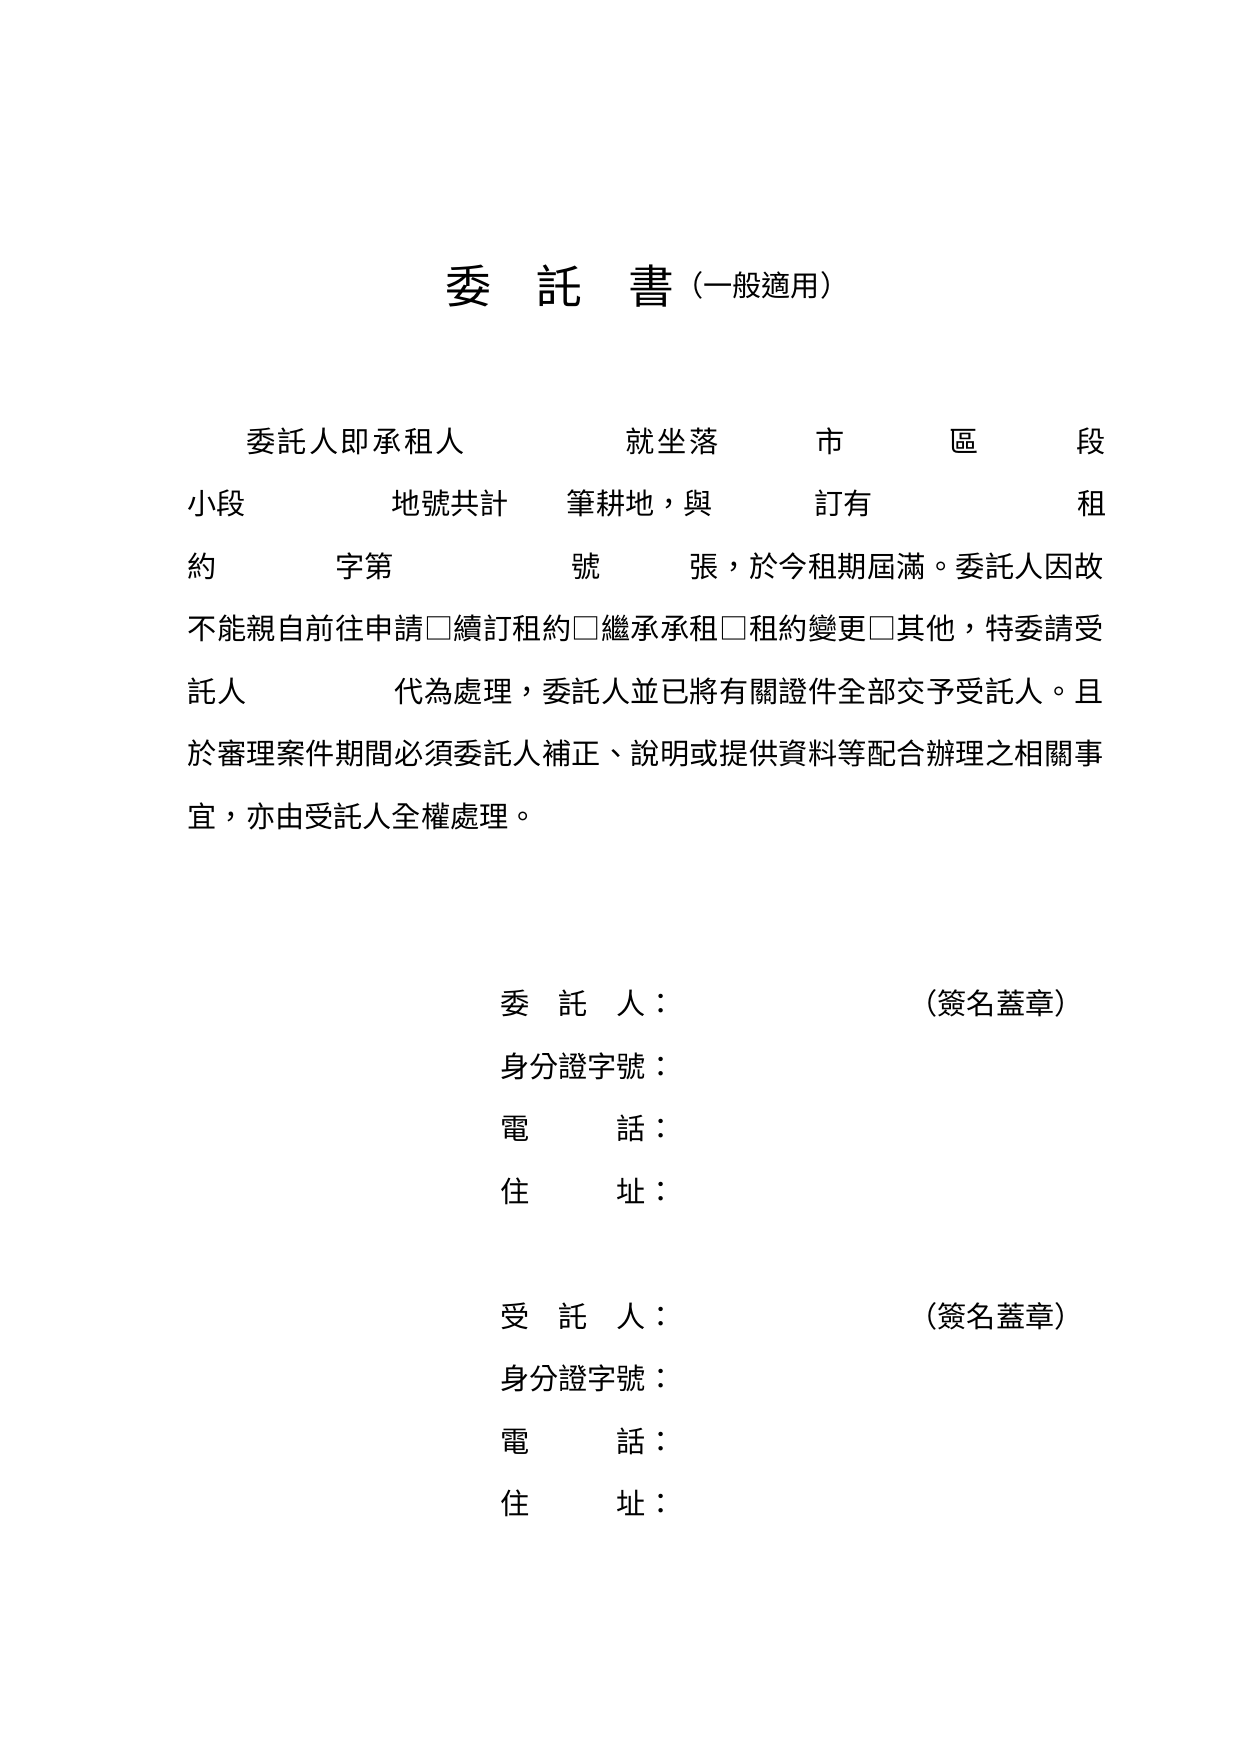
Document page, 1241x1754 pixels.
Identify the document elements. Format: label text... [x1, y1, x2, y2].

text 身分證字號： [500, 1346, 1106, 1408]
subtitle 委 託 書（一般適用） [187, 221, 1106, 346]
text 住 址： [500, 1158, 1106, 1221]
text 委 託 人： （簽名蓋章） [500, 971, 1106, 1033]
text 住 址： [500, 1471, 1106, 1533]
text 受 託 人： （簽名蓋章） [500, 1283, 1106, 1346]
text 委託人即承租人 就坐落 市 區 段 小段 地號共計 筆耕地，與 訂有 租約 字第 號 張，於今租期屆滿。委託人因故不能親自前往申請□續訂租約□繼承承租□租約變更□其他，特委請受託人 代為處理，委託人並已將有關證件全部交予受託人。且於審理案件期間必須委託人補正、說明或提供資料等配合辦理之相關事宜，亦由受託人全權處理。 [187, 408, 1106, 846]
text 身分證字號： [500, 1033, 1106, 1096]
text 電 話： [500, 1408, 1106, 1471]
text 電 話： [500, 1096, 1106, 1158]
